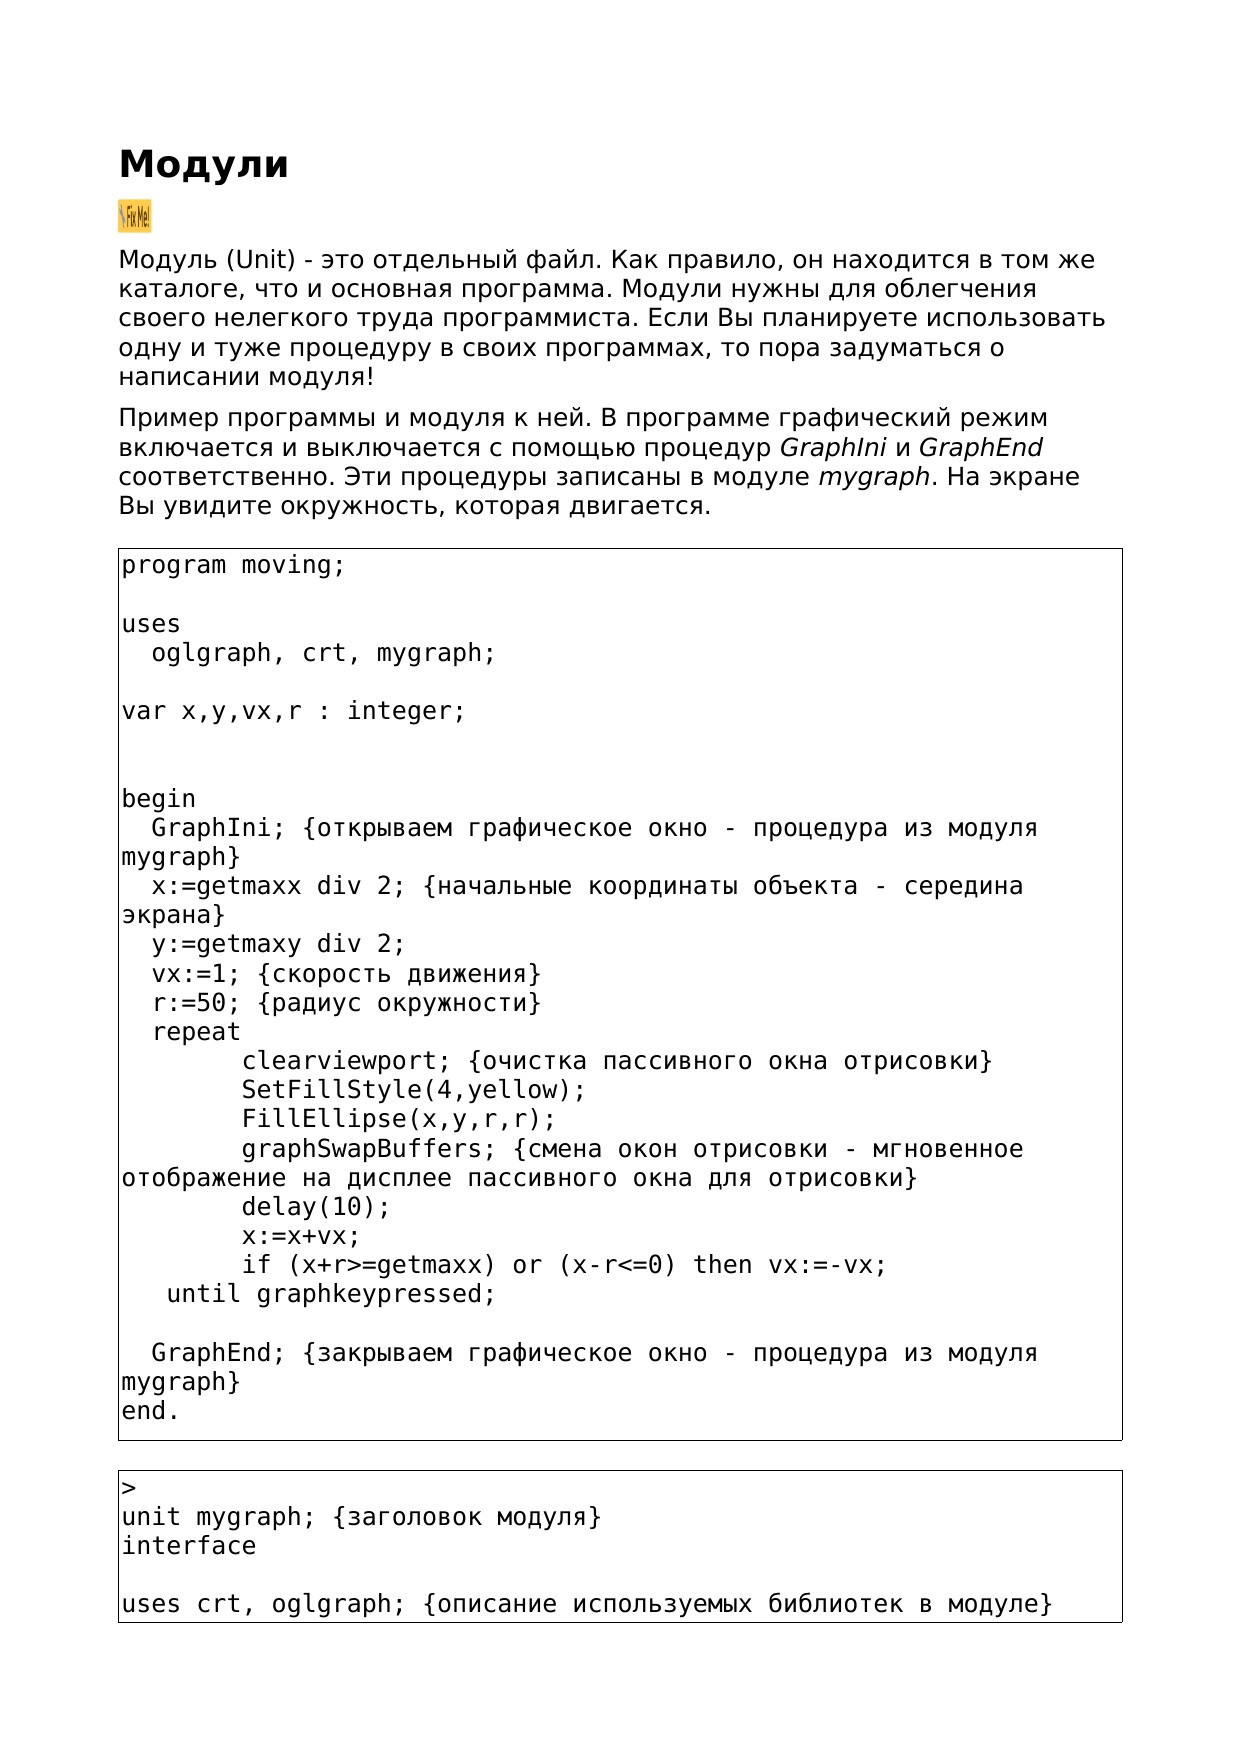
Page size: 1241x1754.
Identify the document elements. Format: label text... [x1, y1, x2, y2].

text Пример программы и модуля к ней. В программе графический режим включается и выключается с помощью процедур GraphIni и GraphEnd соответственно. Эти процедуры записаны в модуле mygraph. На экране Вы увидите окружность, которая двигается. [118, 403, 1122, 520]
text Модуль (Unit) - это отдельный файл. Как правило, он находится в том же каталоге, что и основная программа. Модули нужны для облегчения своего нелегкого труда программиста. Если Вы планируете использовать одну и туже процедуру в своих программах, то пора задуматься о написании модуля! [118, 245, 1122, 391]
subtitle Модули [118, 143, 1122, 187]
table_header > unit mygraph; {заголовок модуля} interface uses crt, oglgraph; {описание используемых библиотек в модуле} [119, 1471, 1122, 1622]
table_header program moving; uses oglgraph, crt, mygraph; var x,y,vx,r : integer; begin GraphIni; {открываем графическое окно - процедура из модуля mygraph} x:=getmaxx div 2; {начальные координаты объекта - середина экрана} y:=getmaxy div 2; vx:=1; {скорость движения} r:=50; {радиус окружности} repeat clearviewport; {очистка пассивного окна отрисовки} SetFillStyle(4,yellow); FillEllipse(x,y,r,r); graphSwapBuffers; {смена окон отрисовки - мгновенное отображение на дисплее пассивного окна для отрисовки} delay(10); x:=x+vx; if (x+r>=getmaxx) or (x-r<=0) then vx:=-vx; until graphkeypressed; GraphEnd; {закрываем графическое окно - процедура из модуля mygraph} end. [119, 549, 1122, 1440]
